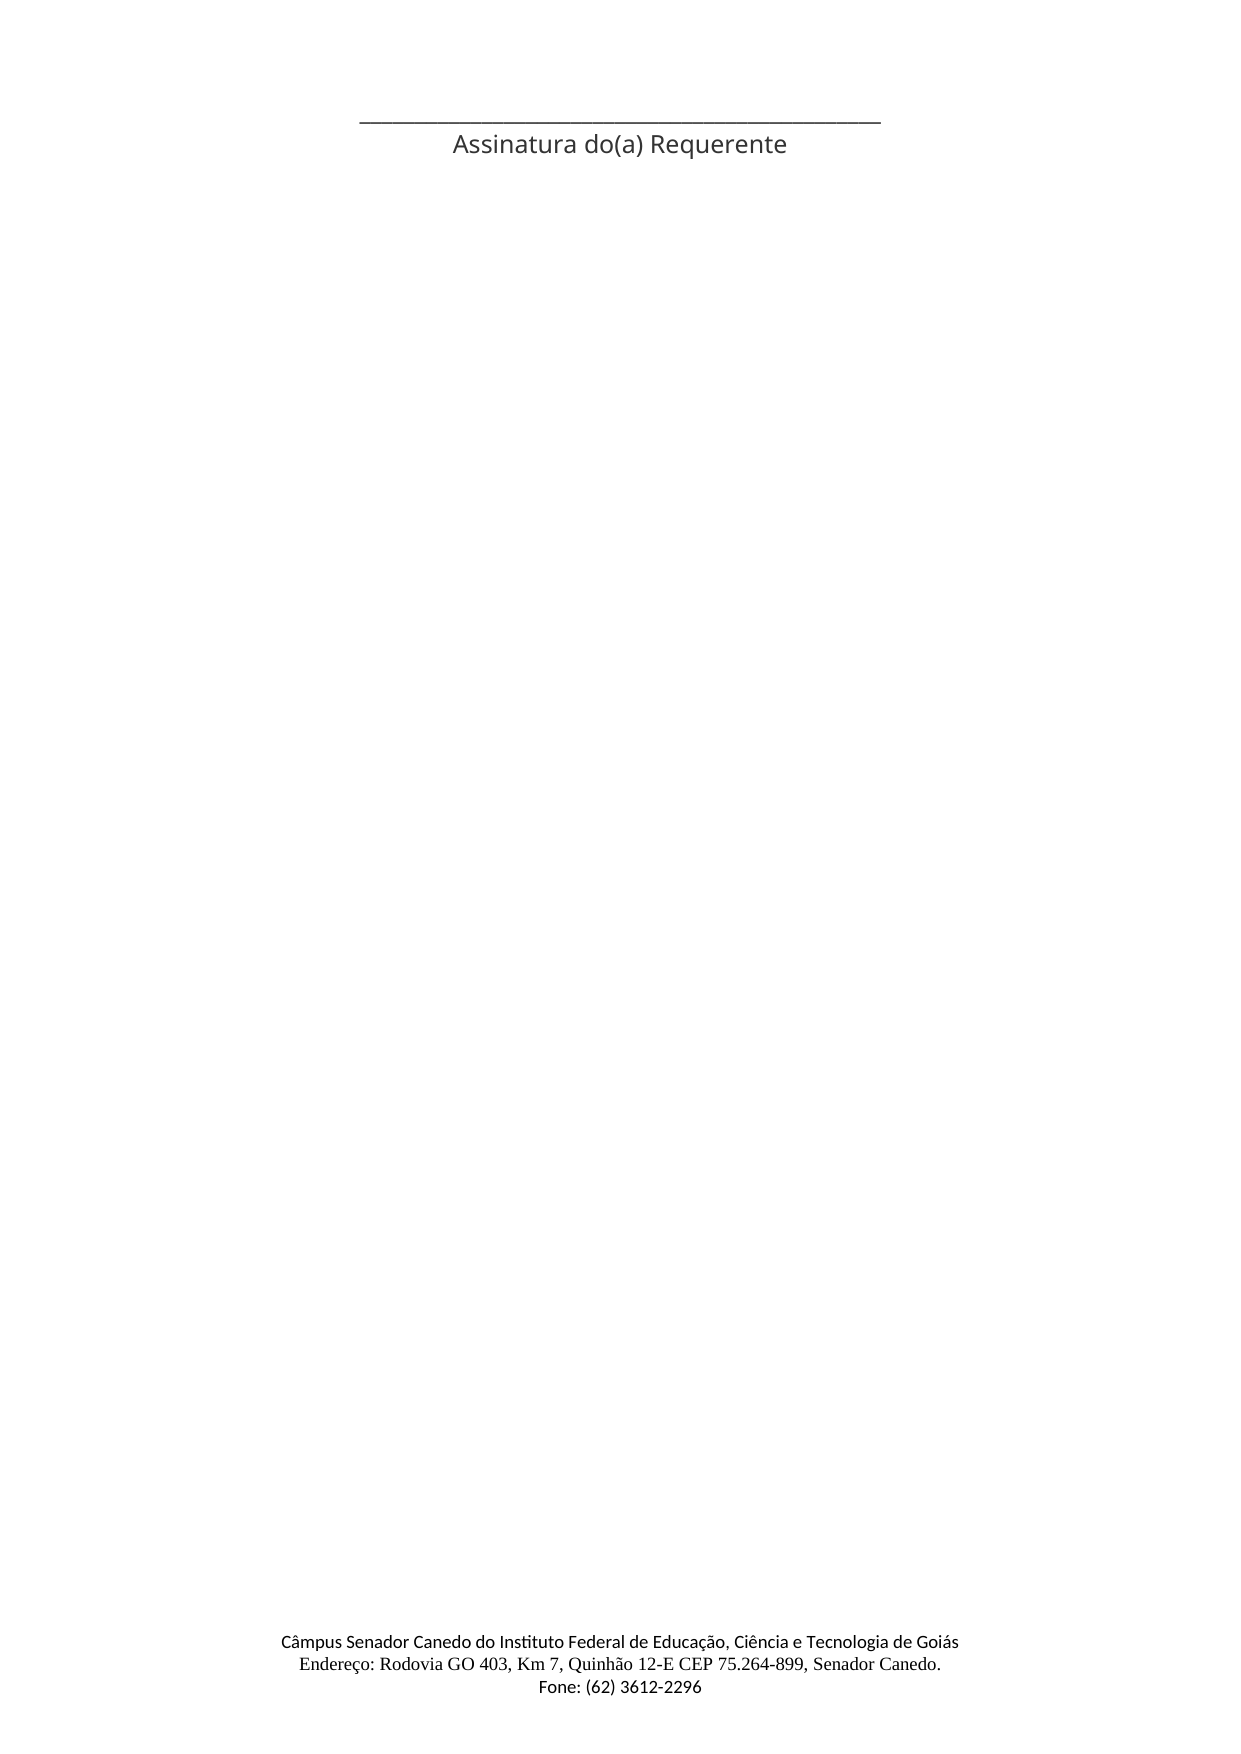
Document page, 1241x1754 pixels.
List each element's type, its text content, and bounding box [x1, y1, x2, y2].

text _______________________________________________ Assinatura do(a) Requerente [118, 59, 1122, 161]
